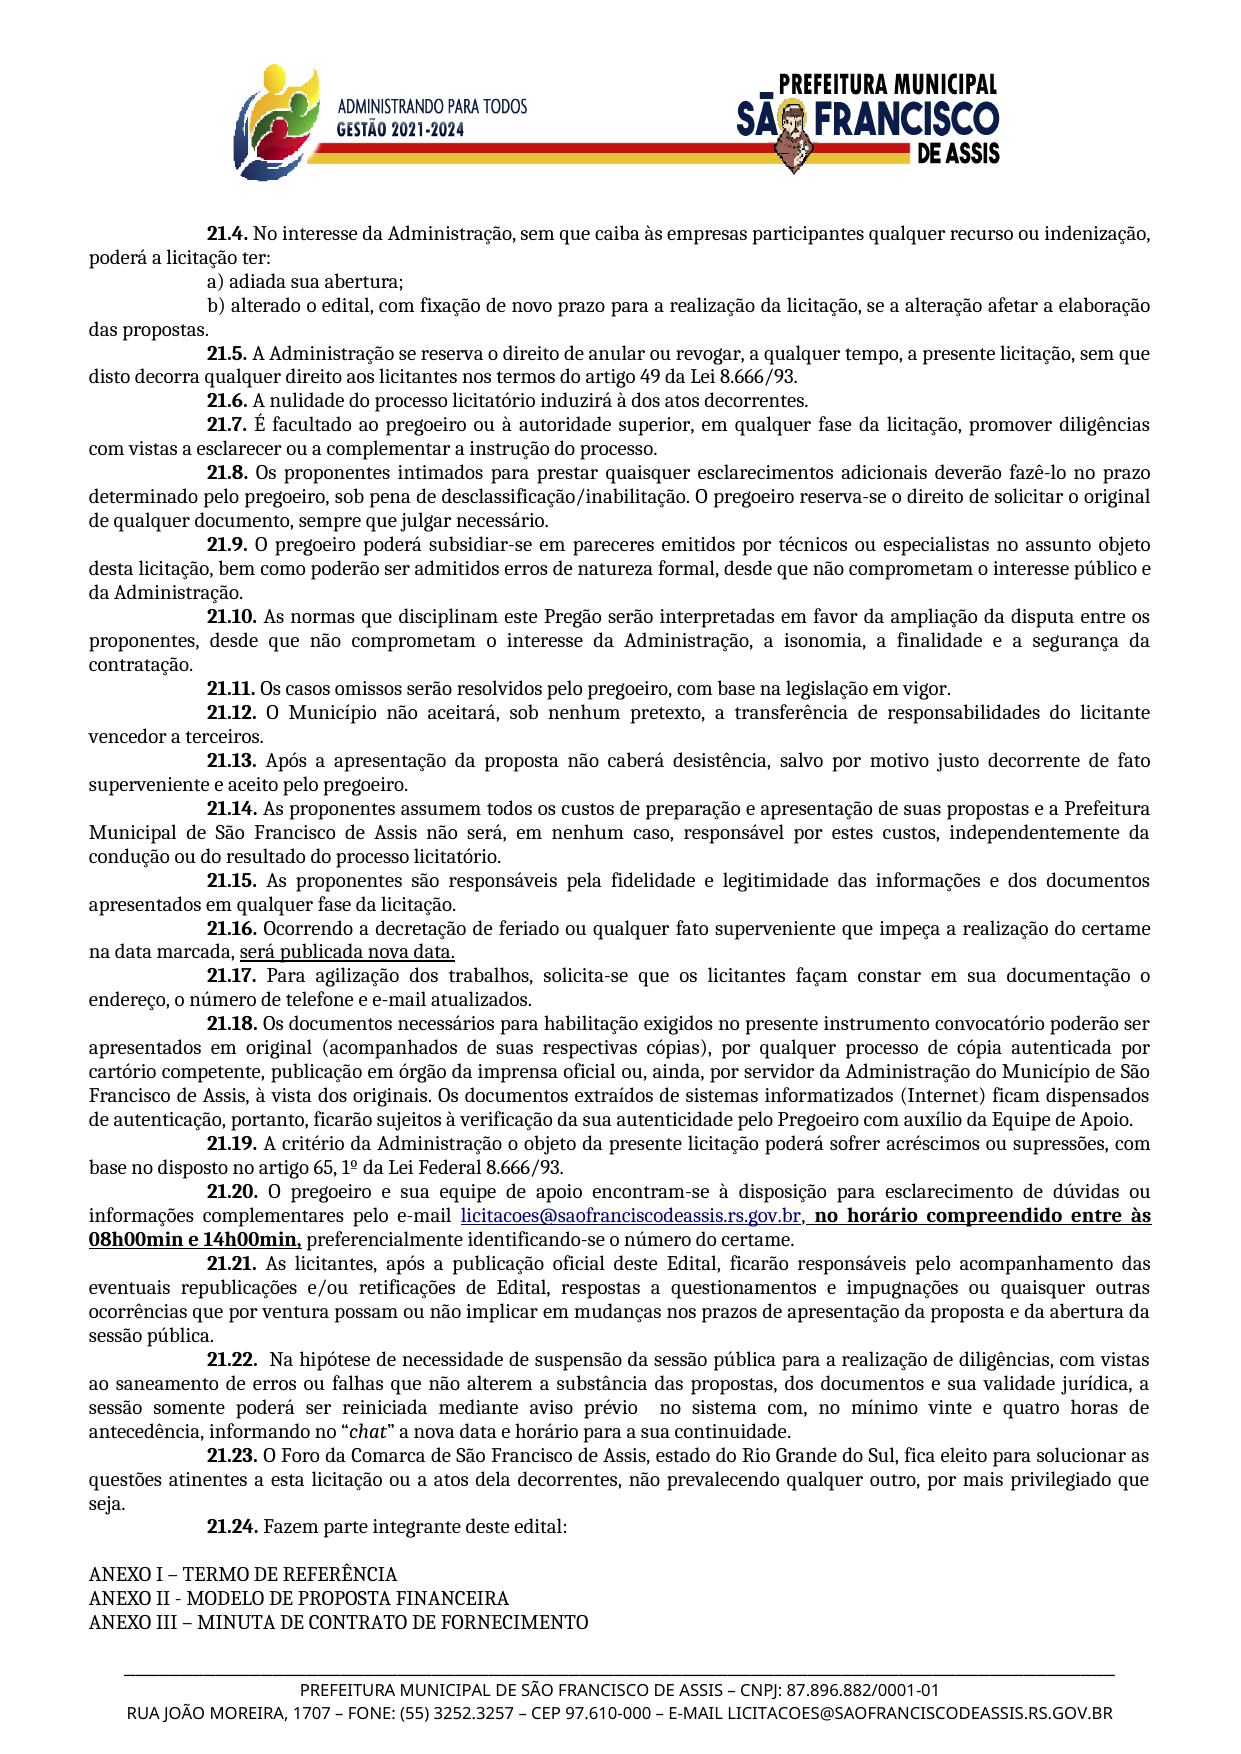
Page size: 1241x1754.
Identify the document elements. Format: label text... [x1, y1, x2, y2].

text 21.20. O pregoeiro e sua equipe de apoio encontram-se à disposição para esclarecimento de dúvidas ou informações complementares pelo e-mail licitacoes@saofranciscodeassis.rs.gov.br, no horário compreendido entre às 08h00min e 14h00min, preferencialmente identificando-se o número do certame. [89, 1180, 1152, 1252]
text 21.21. As licitantes, após a publicação oficial deste Edital, ficarão responsáveis pelo acompanhamento das eventuais republicações e/ou retificações de Edital, respostas a questionamentos e impugnações ou quaisquer outras ocorrências que por ventura possam ou não implicar em mudanças nos prazos de apresentação da proposta e da abertura da sessão pública. [89, 1252, 1152, 1347]
text 21.22. Na hipótese de necessidade de suspensão da sessão pública para a realização de diligências, com vistas ao saneamento de erros ou falhas que não alterem a substância das propostas, dos documentos e sua validade jurídica, a sessão somente poderá ser reiniciada mediante aviso prévio no sistema com, no mínimo vinte e quatro horas de antecedência, informando no “chat” a nova data e horário para a sua continuidade. [89, 1347, 1152, 1443]
text 21.17. Para agilização dos trabalhos, solicita-se que os licitantes façam constar em sua documentação o endereço, o número de telefone e e-mail atualizados. [89, 964, 1152, 1012]
text 21.23. O Foro da Comarca de São Francisco de Assis, estado do Rio Grande do Sul, fica eleito para solucionar as questões atinentes a esta licitação ou a atos dela decorrentes, não prevalecendo qualquer outro, por mais privilegiado que seja. [89, 1443, 1152, 1515]
text ANEXO I – TERMO DE REFERÊNCIA [89, 1563, 1152, 1587]
text 21.12. O Município não aceitará, sob nenhum pretexto, a transferência de responsabilidades do licitante vencedor a terceiros. [89, 701, 1152, 748]
text 21.7. É facultado ao pregoeiro ou à autoridade superior, em qualquer fase da licitação, promover diligências com vistas a esclarecer ou a complementar a instrução do processo. [89, 413, 1152, 461]
text 21.11. Os casos omissos serão resolvidos pelo pregoeiro, com base na legislação em vigor. [89, 677, 1152, 701]
text ANEXO III – MINUTA DE CONTRATO DE FORNECIMENTO [89, 1611, 1152, 1635]
text 21.18. Os documentos necessários para habilitação exigidos no presente instrumento convocatório poderão ser apresentados em original (acompanhados de suas respectivas cópias), por qualquer processo de cópia autenticada por cartório competente, publicação em órgão da imprensa oficial ou, ainda, por servidor da Administração do Município de São Francisco de Assis, à vista dos originais. Os documentos extraídos de sistemas informatizados (Internet) ficam dispensados de autenticação, portanto, ficarão sujeitos à verificação da sua autenticidade pelo Pregoeiro com auxílio da Equipe de Apoio. [89, 1012, 1152, 1132]
text 21.8. Os proponentes intimados para prestar quaisquer esclarecimentos adicionais deverão fazê-lo no prazo determinado pelo pregoeiro, sob pena de desclassificação/inabilitação. O pregoeiro reserva-se o direito de solicitar o original de qualquer documento, sempre que julgar necessário. [89, 461, 1152, 533]
text ANEXO II - MODELO DE PROPOSTA FINANCEIRA [89, 1587, 1152, 1611]
text a) adiada sua abertura; [89, 269, 1152, 293]
text 21.16. Ocorrendo a decretação de feriado ou qualquer fato superveniente que impeça a realização do certame na data marcada, será publicada nova data. [89, 916, 1152, 964]
text 21.6. A nulidade do processo licitatório induzirá à dos atos decorrentes. [89, 389, 1152, 413]
text 21.5. A Administração se reserva o direito de anular ou revogar, a qualquer tempo, a presente licitação, sem que disto decorra qualquer direito aos licitantes nos termos do artigo 49 da Lei 8.666/93. [89, 341, 1152, 389]
text 21.19. A critério da Administração o objeto da presente licitação poderá sofrer acréscimos ou supressões, com base no disposto no artigo 65, 1º da Lei Federal 8.666/93. [89, 1132, 1152, 1180]
text 21.24. Fazem parte integrante deste edital: [89, 1515, 1152, 1539]
text 21.10. As normas que disciplinam este Pregão serão interpretadas em favor da ampliação da disputa entre os proponentes, desde que não comprometam o interesse da Administração, a isonomia, a finalidade e a segurança da contratação. [89, 605, 1152, 677]
text 21.4. No interesse da Administração, sem que caiba às empresas participantes qualquer recurso ou indenização, poderá a licitação ter: [89, 221, 1152, 269]
text 21.15. As proponentes são responsáveis pela fidelidade e legitimidade das informações e dos documentos apresentados em qualquer fase da licitação. [89, 868, 1152, 916]
text 21.9. O pregoeiro poderá subsidiar-se em pareceres emitidos por técnicos ou especialistas no assunto objeto desta licitação, bem como poderão ser admitidos erros de natureza formal, desde que não comprometam o interesse público e da Administração. [89, 533, 1152, 605]
text b) alterado o edital, com fixação de novo prazo para a realização da licitação, se a alteração afetar a elaboração das propostas. [89, 293, 1152, 341]
text 21.13. Após a apresentação da proposta não caberá desistência, salvo por motivo justo decorrente de fato superveniente e aceito pelo pregoeiro. [89, 748, 1152, 796]
text 21.14. As proponentes assumem todos os custos de preparação e apresentação de suas propostas e a Prefeitura Municipal de São Francisco de Assis não será, em nenhum caso, responsável por estes custos, independentemente da condução ou do resultado do processo licitatório. [89, 796, 1152, 868]
